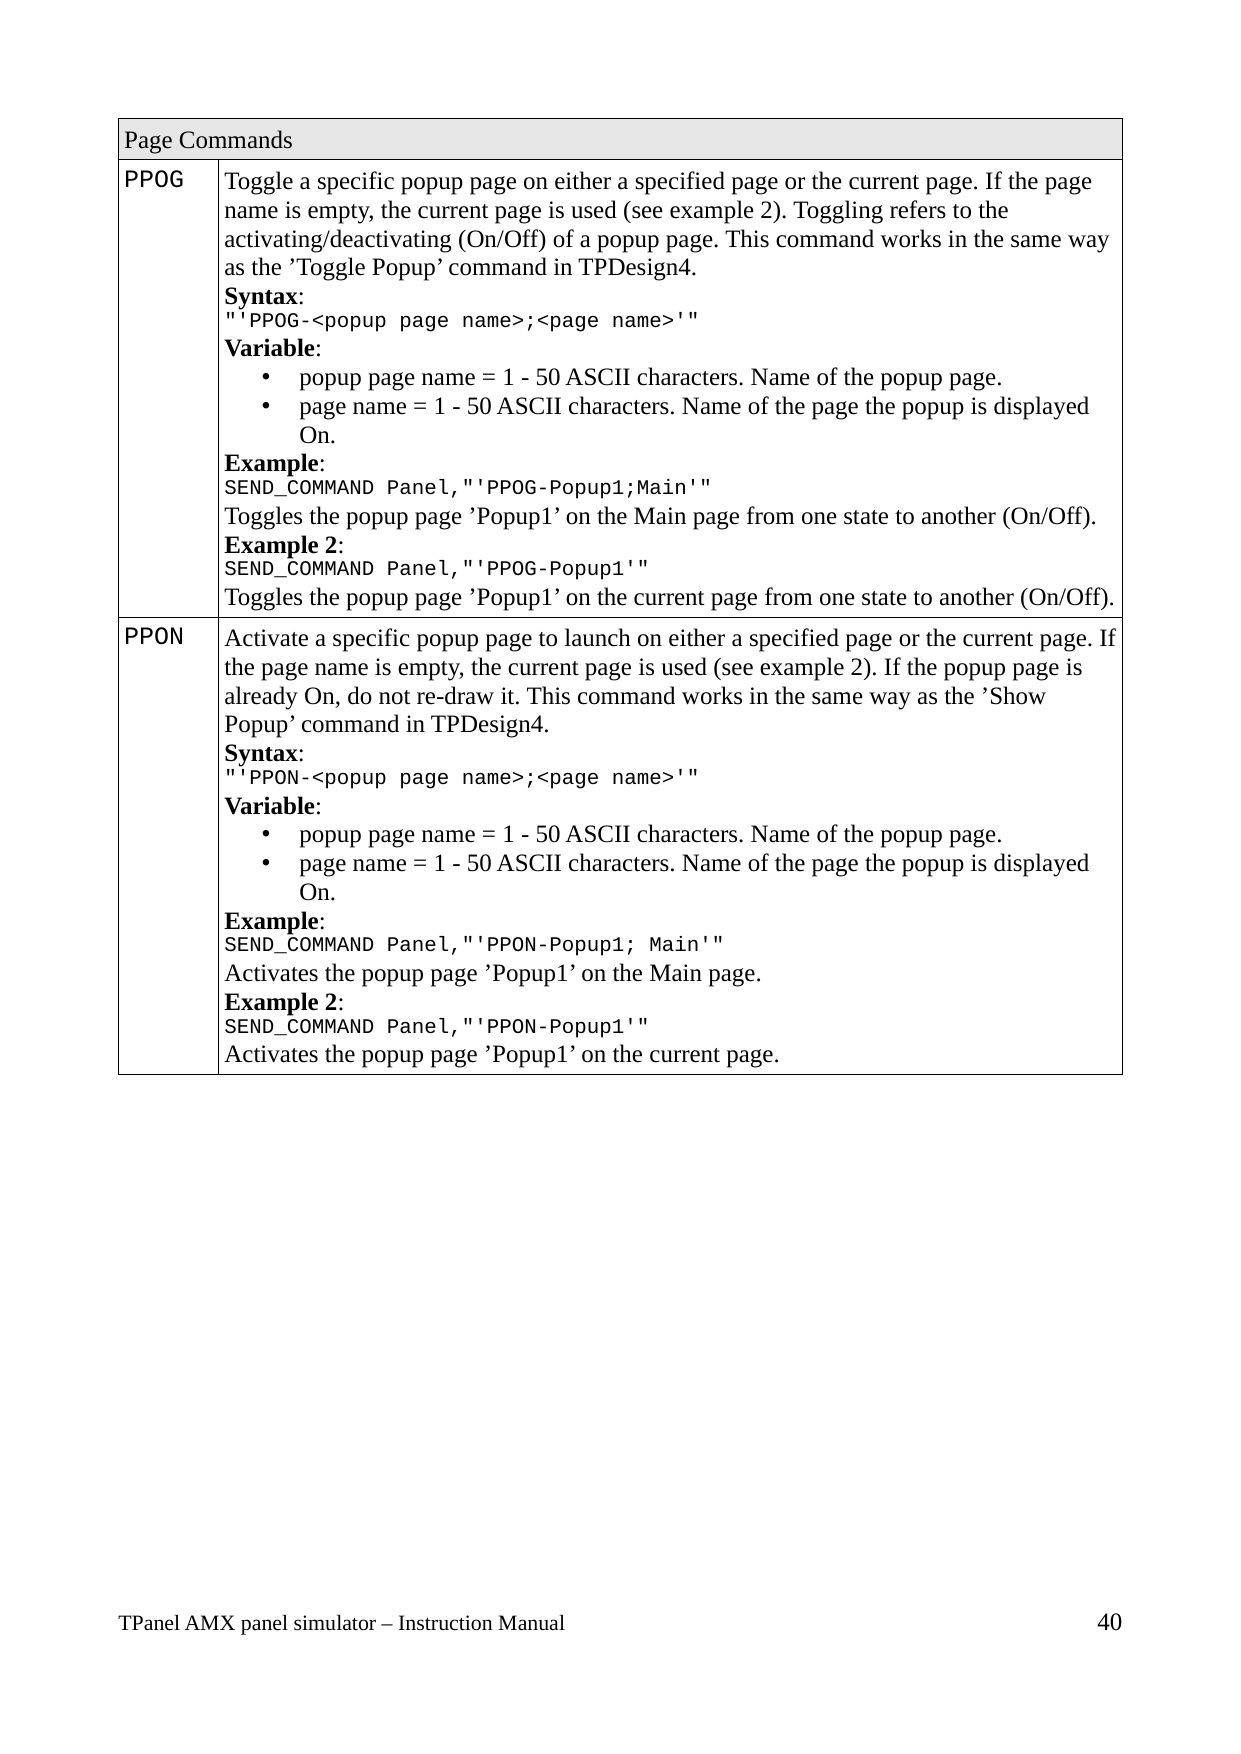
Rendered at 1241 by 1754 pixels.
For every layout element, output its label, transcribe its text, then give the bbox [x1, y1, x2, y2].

table_cell Toggle a specific popup page on either a specified page or the current page. If the page name is empty, the current page is used (see example 2). Toggling refers to the activating/deactivating (On/Off) of a popup page. This command works in the same way as the ’Toggle Popup’ command in TPDesign4. Syntax: "'PPOG-<popup page name>;<page name>'" Variable: popup page name = 1 - 50 ASCII characters. Name of the popup page. page name = 1 - 50 ASCII characters. Name of the page the popup is displayed On. Example: SEND_COMMAND Panel,"'PPOG-Popup1;Main'" Toggles the popup page ’Popup1’ on the Main page from one state to another (On/Off). Example 2: SEND_COMMAND Panel,"'PPOG-Popup1'" Toggles the popup page ’Popup1’ on the current page from one state to another (On/Off). [219, 160, 1122, 617]
table_cell Activate a specific popup page to launch on either a specified page or the current page. If the page name is empty, the current page is used (see example 2). If the popup page is already On, do not re-draw it. This command works in the same way as the ’Show Popup’ command in TPDesign4. Syntax: "'PPON-<popup page name>;<page name>'" Variable: popup page name = 1 - 50 ASCII characters. Name of the popup page. page name = 1 - 50 ASCII characters. Name of the page the popup is displayed On. Example: SEND_COMMAND Panel,"'PPON-Popup1; Main'" Activates the popup page ’Popup1’ on the Main page. Example 2: SEND_COMMAND Panel,"'PPON-Popup1'" Activates the popup page ’Popup1’ on the current page. [219, 618, 1122, 1074]
table_header Page Commands [119, 119, 1122, 159]
table_cell PPON [119, 618, 218, 1074]
table_cell PPOG [119, 160, 218, 617]
